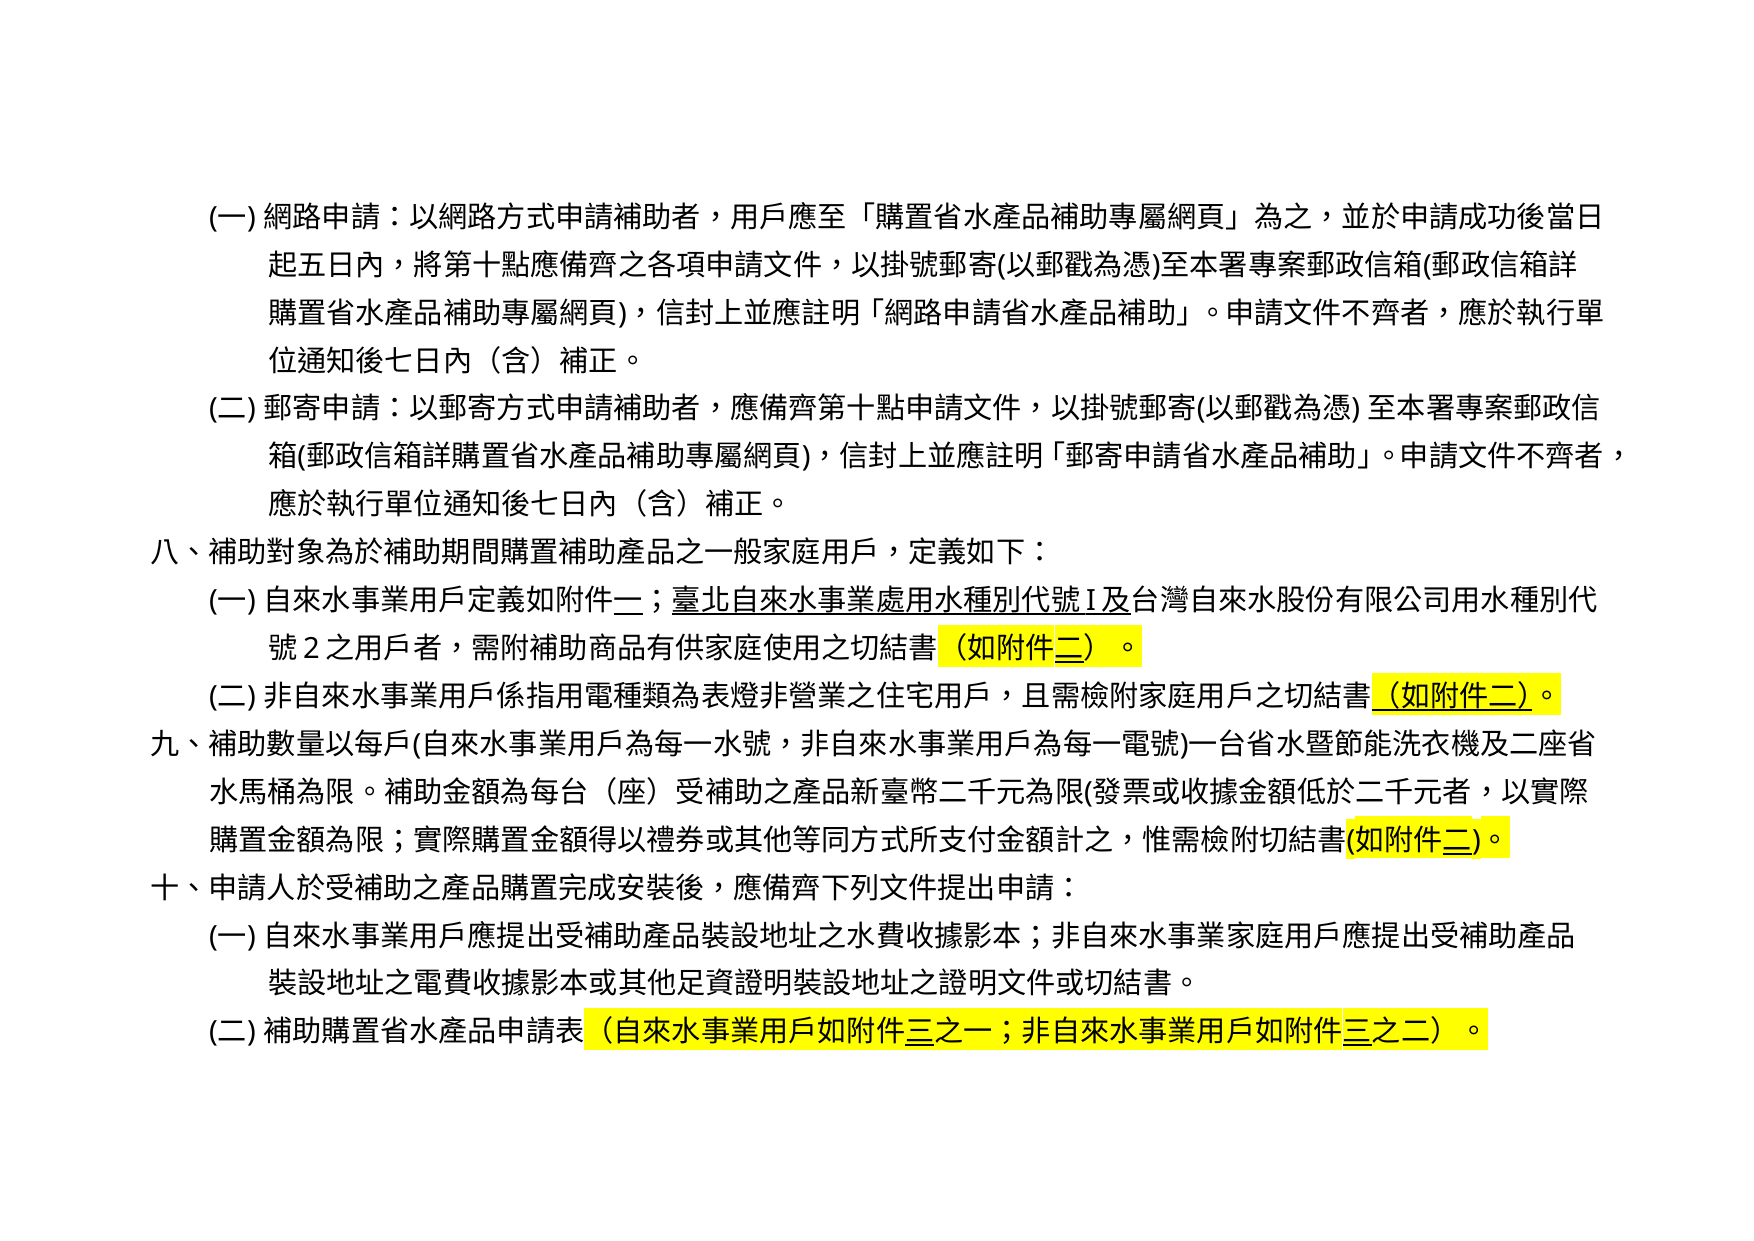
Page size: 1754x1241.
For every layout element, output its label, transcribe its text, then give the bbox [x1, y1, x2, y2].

text (一) 自來水事業用戶應提出受補助產品裝設地址之水費收據影本；非自來水事業家庭用戶應提出受補助產品裝設地址之電費收據影本或其他足資證明裝設地址之證明文件或切結書。 [209, 908, 1604, 1003]
text 九、補助數量以每戶(自來水事業用戶為每一水號，非自來水事業用戶為每一電號)一台省水暨節能洗衣機及二座省水馬桶為限。補助金額為每台（座）受補助之產品新臺幣二千元為限(發票或收據金額低於二千元者，以實際購置金額為限；實際購置金額得以禮券或其他等同方式所支付金額計之，惟需檢附切結書(如附件二)。 [150, 716, 1604, 860]
text 八、補助對象為於補助期間購置補助產品之一般家庭用戶，定義如下： [150, 524, 1604, 572]
text (二) 郵寄申請：以郵寄方式申請補助者，應備齊第十點申請文件，以掛號郵寄(以郵戳為憑) 至本署專案郵政信箱(郵政信箱詳購置省水產品補助專屬網頁)，信封上並應註明「郵寄申請省水產品補助」。申請文件不齊者，應於執行單位通知後七日內（含）補正。 [209, 381, 1604, 524]
text (二) 非自來水事業用戶係指用電種類為表燈非營業之住宅用戶，且需檢附家庭用戶之切結書（如附件二）。 [209, 668, 1604, 716]
text 十、申請人於受補助之產品購置完成安裝後，應備齊下列文件提出申請： [150, 860, 1604, 908]
text (一) 自來水事業用戶定義如附件一；臺北自來水事業處用水種別代號I及台灣自來水股份有限公司用水種別代號2之用戶者，需附補助商品有供家庭使用之切結書（如附件二）。 [209, 572, 1604, 668]
text (一) 網路申請：以網路方式申請補助者，用戶應至「購置省水產品補助專屬網頁」為之，並於申請成功後當日起五日內，將第十點應備齊之各項申請文件，以掛號郵寄(以郵戳為憑)至本署專案郵政信箱(郵政信箱詳購置省水產品補助專屬網頁)，信封上並應註明「網路申請省水產品補助」。申請文件不齊者，應於執行單位通知後七日內（含）補正。 [209, 189, 1604, 381]
text (二) 補助購置省水產品申請表（自來水事業用戶如附件三之一；非自來水事業用戶如附件三之二）。 [209, 1003, 1604, 1051]
